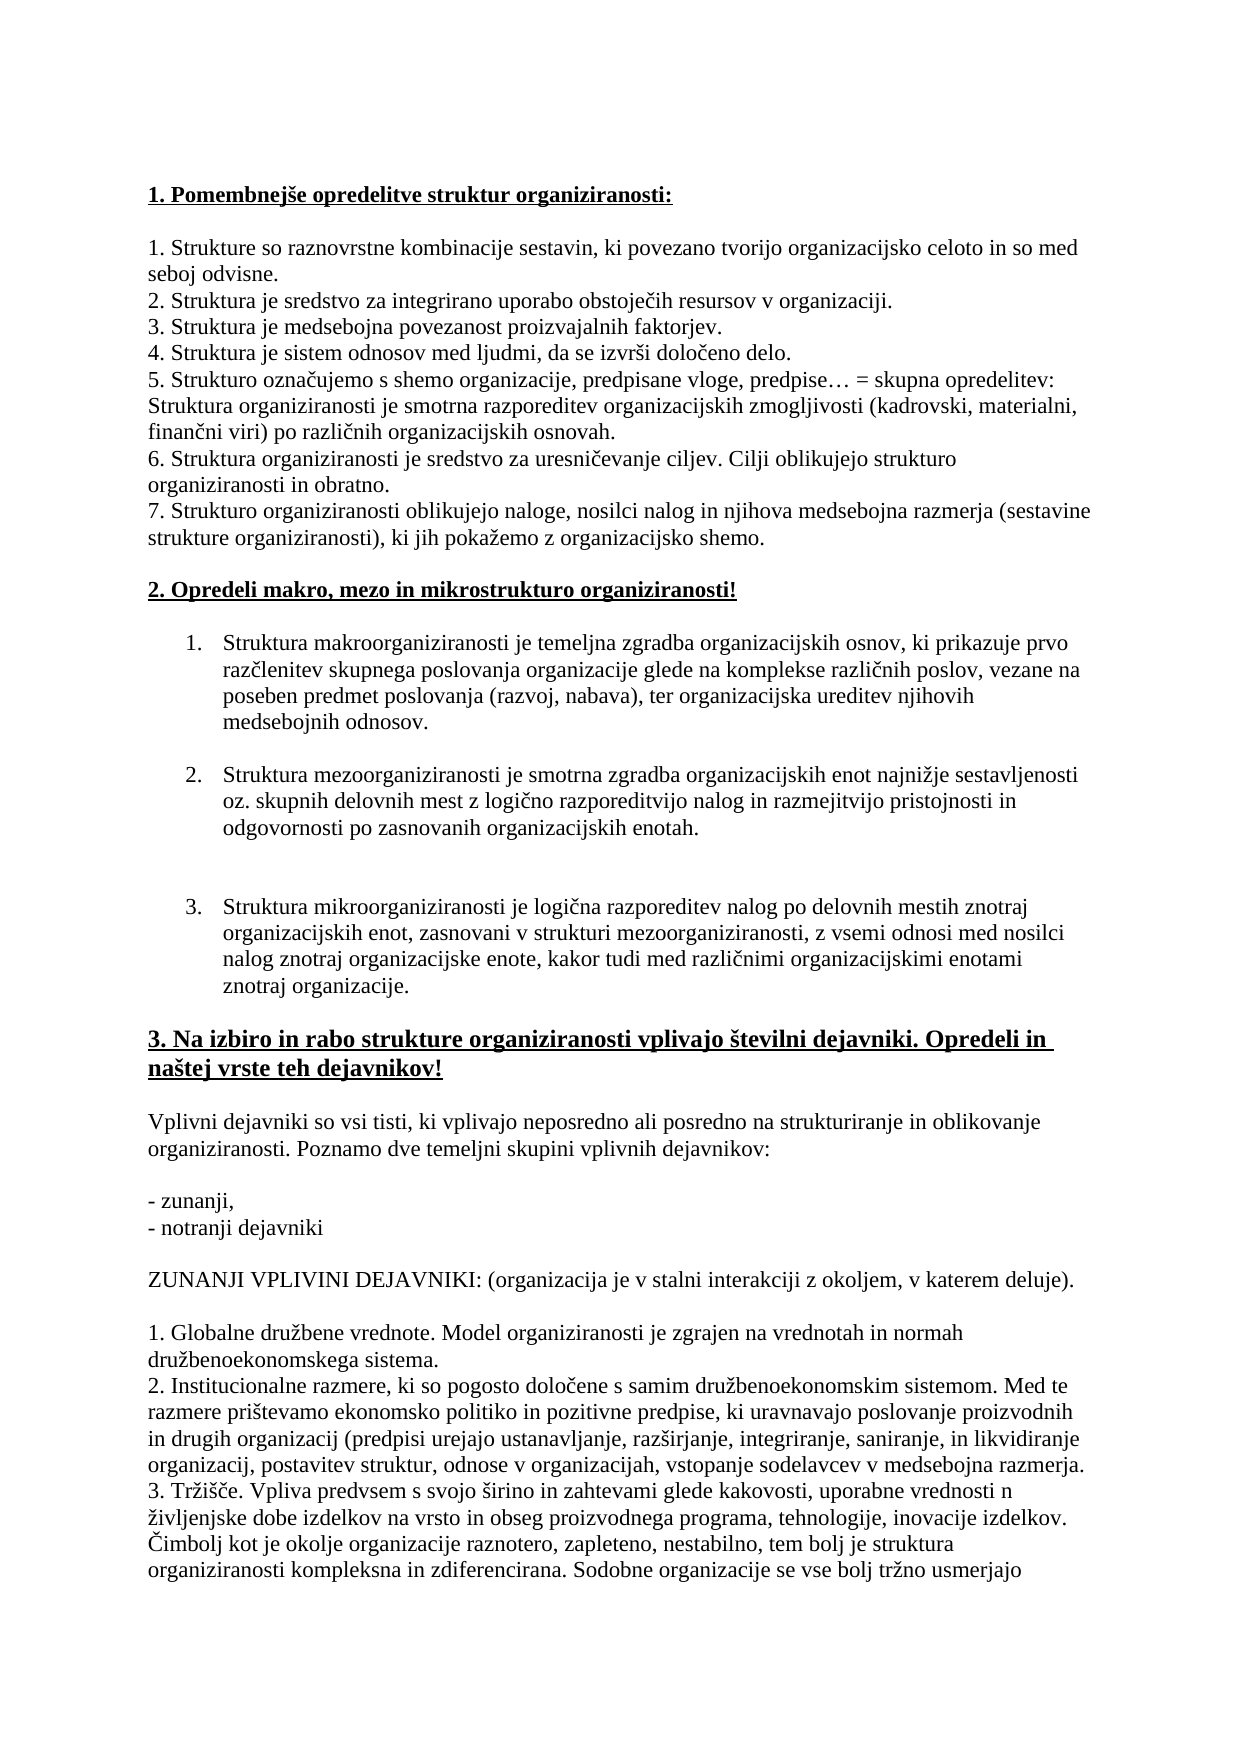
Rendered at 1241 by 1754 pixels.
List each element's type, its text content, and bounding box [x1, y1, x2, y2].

text 3. Tržišče. Vpliva predvsem s svojo širino in zahtevami glede kakovosti, uporabne vrednosti n življenjske dobe izdelkov na vrsto in obseg proizvodnega programa, tehnologije, inovacije izdelkov. Čimbolj kot je okolje organizacije raznotero, zapleteno, nestabilno, tem bolj je struktura organiziranosti kompleksna in zdiferencirana. Sodobne organizacije se vse bolj tržno usmerjajo [148, 1477, 1092, 1583]
text 5. Strukturo označujemo s shemo organizacije, predpisane vloge, predpise… = skupna opredelitev: Struktura organiziranosti je smotrna razporeditev organizacijskih zmogljivosti (kadrovski, materialni, finančni viri) po različnih organizacijskih osnovah. [148, 366, 1092, 445]
text 2. Institucionalne razmere, ki so pogosto določene s samim družbenoekonomskim sistemom. Med te razmere prištevamo ekonomsko politiko in pozitivne predpise, ki uravnavajo poslovanje proizvodnih in drugih organizacij (predpisi urejajo ustanavljanje, razširjanje, integriranje, saniranje, in likvidiranje organizacij, postavitev struktur, odnose v organizacijah, vstopanje sodelavcev v medsebojna razmerja. [148, 1372, 1092, 1477]
text 1. Globalne družbene vrednote. Model organiziranosti je zgrajen na vrednotah in normah družbenoekonomskega sistema. [148, 1319, 1092, 1372]
list Struktura mezoorganiziranosti je smotrna zgradba organizacijskih enot najnižje sestavljenosti oz. skupnih delovnih mest z logično razporeditvijo nalog in razmejitvijo pristojnosti in odgovornosti po zasnovanih organizacijskih enotah. [185, 761, 1092, 840]
text - notranji dejavniki [148, 1214, 1092, 1240]
text 6. Struktura organiziranosti je sredstvo za uresničevanje ciljev. Cilji oblikujejo strukturo organiziranosti in obratno. [148, 445, 1092, 497]
text 4. Struktura je sistem odnosov med ljudmi, da se izvrši določeno delo. [148, 339, 1092, 366]
list Struktura mikroorganiziranosti je logična razporeditev nalog po delovnih mestih znotraj organizacijskih enot, zasnovani v strukturi mezoorganiziranosti, z vsemi odnosi med nosilci nalog znotraj organizacijske enote, kakor tudi med različnimi organizacijskimi enotami znotraj organizacije. [185, 893, 1092, 998]
text - zunanji, [148, 1187, 1092, 1214]
text 3. Struktura je medsebojna povezanost proizvajalnih faktorjev. [148, 313, 1092, 339]
text 3. Na izbiro in rabo strukture organiziranosti vplivajo številni dejavniki. Opredeli in naštej vrste teh dejavnikov! [148, 1024, 1092, 1082]
text 1. Strukture so raznovrstne kombinacije sestavin, ki povezano tvorijo organizacijsko celoto in so med seboj odvisne. [148, 234, 1092, 287]
text 7. Strukturo organiziranosti oblikujejo naloge, nosilci nalog in njihova medsebojna razmerja (sestavine strukture organiziranosti), ki jih pokažemo z organizacijsko shemo. [148, 497, 1092, 550]
text ZUNANJI VPLIVINI DEJAVNIKI: (organizacija je v stalni interakciji z okoljem, v katerem deluje). [148, 1267, 1092, 1293]
text 2. Struktura je sredstvo za integrirano uporabo obstoječih resursov v organizaciji. [148, 287, 1092, 313]
list Struktura makroorganiziranosti je temeljna zgradba organizacijskih osnov, ki prikazuje prvo razčlenitev skupnega poslovanja organizacije glede na komplekse različnih poslov, vezane na poseben predmet poslovanja (razvoj, nabava), ter organizacijska ureditev njihovih medsebojnih odnosov. [185, 629, 1092, 735]
text 2. Opredeli makro, mezo in mikrostrukturo organiziranosti! [148, 577, 1092, 603]
text Vplivni dejavniki so vsi tisti, ki vplivajo neposredno ali posredno na strukturiranje in oblikovanje organiziranosti. Poznamo dve temeljni skupini vplivnih dejavnikov: [148, 1108, 1092, 1161]
text 1. Pomembnejše opredelitve struktur organiziranosti: [148, 181, 1092, 208]
